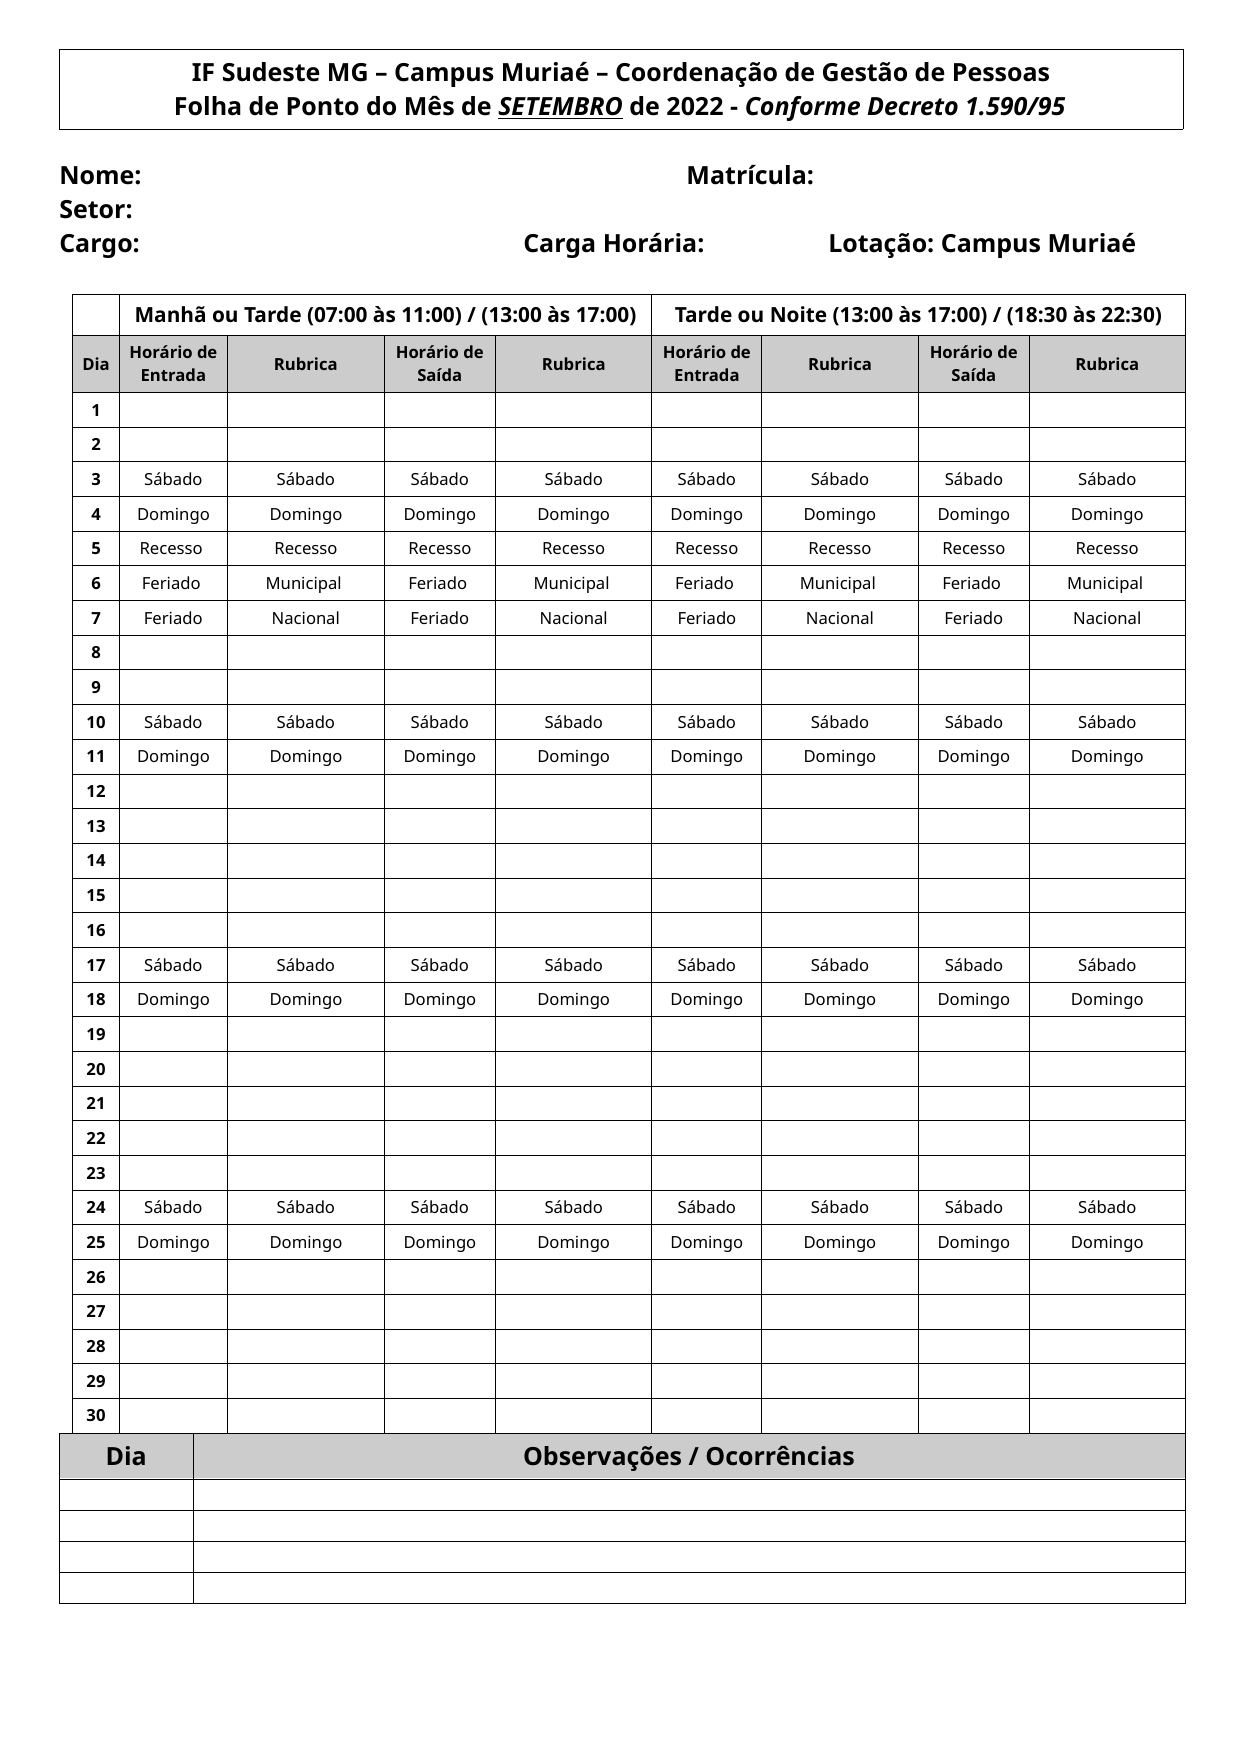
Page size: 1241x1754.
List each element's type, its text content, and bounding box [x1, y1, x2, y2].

table_cell [59, 1086, 72, 1120]
table_cell [652, 428, 761, 461]
table_cell Recesso [762, 532, 918, 565]
table_cell Domingo [120, 740, 227, 773]
table_cell [1181, 192, 1185, 226]
table_cell Sábado [652, 1191, 761, 1224]
table_cell [120, 1121, 227, 1155]
table_cell 26 [73, 1260, 119, 1294]
table_cell [1030, 1295, 1185, 1328]
table_cell [59, 982, 72, 1016]
table_cell [919, 879, 1029, 912]
table_cell [120, 775, 227, 808]
table_cell [385, 393, 495, 427]
table_cell [228, 1260, 384, 1294]
table_cell 14 [73, 844, 119, 877]
table_cell Feriado [120, 566, 227, 600]
table_cell [496, 1399, 651, 1432]
table_cell Cargo: [59, 226, 523, 294]
table_cell [652, 1017, 761, 1051]
table_cell 10 [73, 705, 119, 739]
table_cell Feriado [919, 566, 1029, 600]
table_cell Domingo [120, 1225, 227, 1259]
table_cell Domingo [120, 983, 227, 1016]
table_cell [652, 1156, 761, 1190]
table_cell [1030, 1156, 1185, 1190]
table_cell [1030, 775, 1185, 808]
table_cell [652, 1330, 761, 1363]
table_cell [385, 809, 495, 843]
table_cell [385, 1399, 495, 1432]
table_cell [59, 427, 72, 461]
table_cell [919, 636, 1029, 669]
table_cell 4 [73, 497, 119, 531]
table_cell [228, 809, 384, 843]
table_cell 5 [73, 532, 119, 565]
table_cell [59, 635, 72, 669]
table_cell [120, 1364, 227, 1398]
table_cell Sábado [120, 705, 227, 739]
table_cell [385, 1052, 495, 1086]
table_cell [59, 1329, 72, 1363]
table_cell [762, 1121, 918, 1155]
table_cell [59, 704, 72, 739]
table_cell [762, 1087, 918, 1120]
table_cell [385, 913, 495, 947]
table_cell Municipal [1030, 566, 1185, 600]
table_cell [652, 775, 761, 808]
table_cell [120, 1330, 227, 1363]
table_cell Sábado [762, 705, 918, 739]
table_cell [496, 844, 651, 877]
table_cell [60, 1511, 193, 1541]
table_cell 9 [73, 670, 119, 704]
table_cell [1030, 393, 1185, 427]
table_cell Domingo [120, 497, 227, 531]
table_cell [652, 1399, 761, 1432]
table_cell [919, 393, 1029, 427]
table_cell [496, 775, 651, 808]
table_cell Nacional [496, 601, 651, 635]
table_cell [1181, 226, 1185, 294]
table_cell [919, 1260, 1029, 1294]
table_cell [120, 636, 227, 669]
table_cell [59, 392, 72, 427]
table_header Matrícula: [686, 158, 1181, 192]
table_cell Sábado [1030, 705, 1185, 739]
table_cell [919, 1364, 1029, 1398]
table_cell [652, 393, 761, 427]
table_cell [59, 912, 72, 947]
table_cell [120, 1260, 227, 1294]
table_cell [762, 1295, 918, 1328]
table_cell [120, 879, 227, 912]
table_cell [652, 844, 761, 877]
table_cell 12 [73, 775, 119, 808]
table_cell 27 [73, 1295, 119, 1328]
table_cell [59, 774, 72, 808]
table_cell Domingo [228, 740, 384, 773]
table_cell [228, 1330, 384, 1363]
table_cell [120, 670, 227, 704]
table_cell 29 [73, 1364, 119, 1398]
table_cell [762, 1364, 918, 1398]
table_cell Observações / Ocorrências [194, 1434, 1185, 1478]
table_cell [1030, 1017, 1185, 1051]
table_cell [228, 1087, 384, 1120]
table_cell [228, 393, 384, 427]
table_cell Horário de Saída [919, 336, 1029, 392]
table_cell Dia [73, 336, 119, 392]
table_cell [59, 669, 72, 704]
table_cell Sábado [496, 462, 651, 496]
table_cell [228, 844, 384, 877]
table_cell [194, 1480, 1185, 1510]
table_cell [919, 1052, 1029, 1086]
table_cell Recesso [919, 532, 1029, 565]
table_cell 20 [73, 1052, 119, 1086]
table_header Nome: [59, 158, 686, 192]
table_cell Nacional [762, 601, 918, 635]
table_cell [1030, 844, 1185, 877]
table_cell [919, 1087, 1029, 1120]
table_cell [59, 878, 72, 912]
table_cell [652, 670, 761, 704]
table_cell [496, 1052, 651, 1086]
table_cell [762, 1052, 918, 1086]
table_cell Domingo [762, 497, 918, 531]
table_cell [385, 844, 495, 877]
table_cell [919, 775, 1029, 808]
table_cell [120, 1295, 227, 1328]
table_cell Recesso [652, 532, 761, 565]
table_cell Domingo [919, 740, 1029, 773]
table_cell [652, 1260, 761, 1294]
table_cell [194, 1511, 1185, 1541]
table_cell Feriado [120, 601, 227, 635]
table_cell [228, 1399, 384, 1432]
table_cell Sábado [385, 705, 495, 739]
table_cell Rubrica [228, 336, 384, 392]
table_cell [59, 1363, 72, 1398]
table_cell [120, 428, 227, 461]
table_cell [496, 1364, 651, 1398]
table_cell Dia [60, 1434, 193, 1478]
table_cell Horário de Entrada [652, 336, 761, 392]
table_cell Sábado [496, 948, 651, 982]
table_cell [120, 844, 227, 877]
table_cell Domingo [228, 983, 384, 1016]
table_cell 1 [73, 393, 119, 427]
table_cell Recesso [385, 532, 495, 565]
table_cell [762, 1017, 918, 1051]
table_cell Sábado [120, 462, 227, 496]
table_cell Municipal [228, 566, 384, 600]
table_cell Sábado [228, 705, 384, 739]
table_cell [120, 1156, 227, 1190]
table_cell [1030, 913, 1185, 947]
table_cell [228, 670, 384, 704]
table_cell Sábado [652, 705, 761, 739]
table_cell Tarde ou Noite (13:00 às 17:00) / (18:30 às 22:30) [652, 295, 1185, 334]
table_cell [496, 670, 651, 704]
table_cell [919, 1399, 1029, 1432]
table_cell Recesso [228, 532, 384, 565]
table_cell Sábado [228, 948, 384, 982]
table_cell Sábado [1030, 1191, 1185, 1224]
table_cell Domingo [652, 740, 761, 773]
table_cell Sábado [919, 462, 1029, 496]
table_cell [762, 670, 918, 704]
table_cell [496, 1121, 651, 1155]
table_cell [496, 879, 651, 912]
table_cell Sábado [228, 1191, 384, 1224]
table_cell [228, 1295, 384, 1328]
table_cell Domingo [496, 740, 651, 773]
table_cell Horário de Entrada [120, 336, 227, 392]
table_cell Sábado [652, 462, 761, 496]
table_cell [762, 879, 918, 912]
table_cell [1030, 1052, 1185, 1086]
table_cell Domingo [385, 1225, 495, 1259]
table_cell [652, 1052, 761, 1086]
table_cell [496, 913, 651, 947]
table_cell Domingo [1030, 740, 1185, 773]
table_cell [652, 809, 761, 843]
table_cell Domingo [919, 497, 1029, 531]
table_cell [60, 1480, 193, 1510]
table_cell Feriado [652, 566, 761, 600]
table_cell [59, 1120, 72, 1155]
table_cell 16 [73, 913, 119, 947]
table_cell [59, 294, 72, 334]
table_cell [385, 1260, 495, 1294]
table_cell [228, 636, 384, 669]
table_cell Sábado [762, 948, 918, 982]
table_cell 7 [73, 601, 119, 635]
table_cell [1030, 1399, 1185, 1432]
table_cell [1030, 1364, 1185, 1398]
table_cell Domingo [1030, 983, 1185, 1016]
table_cell [496, 1330, 651, 1363]
table_cell [762, 393, 918, 427]
table_cell [496, 1017, 651, 1051]
table_cell [496, 393, 651, 427]
table_cell Municipal [762, 566, 918, 600]
table_cell [59, 565, 72, 600]
table_cell 28 [73, 1330, 119, 1363]
table_cell 19 [73, 1017, 119, 1051]
table_cell [496, 1087, 651, 1120]
table_cell Sábado [385, 948, 495, 982]
table_cell Domingo [919, 1225, 1029, 1259]
table_cell [385, 1087, 495, 1120]
table_cell Horário de Saída [385, 336, 495, 392]
table_cell Domingo [919, 983, 1029, 1016]
table_cell [652, 879, 761, 912]
table_cell [496, 1260, 651, 1294]
table_cell [762, 636, 918, 669]
table_cell 22 [73, 1121, 119, 1155]
table_cell [919, 913, 1029, 947]
table_cell [120, 393, 227, 427]
table_cell [919, 1121, 1029, 1155]
table_cell [59, 1190, 72, 1224]
table_cell [385, 670, 495, 704]
table_cell [228, 1017, 384, 1051]
table_cell [228, 1364, 384, 1398]
table_cell Feriado [652, 601, 761, 635]
table_cell [228, 428, 384, 461]
table_cell Sábado [1030, 462, 1185, 496]
table_cell 2 [73, 428, 119, 461]
table_cell [59, 843, 72, 877]
table_cell [59, 947, 72, 982]
table_cell Rubrica [1030, 336, 1185, 392]
table_cell Domingo [1030, 1225, 1185, 1259]
table_cell [762, 1399, 918, 1432]
table_cell Domingo [385, 740, 495, 773]
table_cell [228, 879, 384, 912]
table_cell [120, 1399, 227, 1432]
table_cell [652, 1364, 761, 1398]
table_cell [228, 913, 384, 947]
table_cell [120, 1017, 227, 1051]
table_cell Sábado [652, 948, 761, 982]
table_cell [59, 1259, 72, 1294]
table_cell [762, 1330, 918, 1363]
table_cell Domingo [762, 1225, 918, 1259]
table_cell [1030, 879, 1185, 912]
table_cell Domingo [1030, 497, 1185, 531]
table_cell 17 [73, 948, 119, 982]
table_cell [59, 496, 72, 531]
table_cell 11 [73, 740, 119, 773]
table_cell Lotação: Campus Muriaé [828, 226, 1181, 294]
table_cell [385, 1121, 495, 1155]
table_cell Sábado [919, 705, 1029, 739]
table_cell [59, 1051, 72, 1086]
table_cell Rubrica [762, 336, 918, 392]
table_cell [385, 1017, 495, 1051]
table_cell Recesso [496, 532, 651, 565]
table_cell [919, 809, 1029, 843]
table_cell Recesso [1030, 532, 1185, 565]
table_cell Feriado [385, 566, 495, 600]
table_cell [652, 913, 761, 947]
table_cell Sábado [496, 1191, 651, 1224]
table_cell [1030, 1330, 1185, 1363]
table_cell Sábado [762, 462, 918, 496]
table_cell [59, 1016, 72, 1051]
table_cell [385, 879, 495, 912]
table_cell [59, 335, 72, 392]
table_cell [762, 809, 918, 843]
table_cell Sábado [1030, 948, 1185, 982]
table_cell [228, 1052, 384, 1086]
table_cell [1030, 809, 1185, 843]
table_cell [59, 1294, 72, 1328]
table_cell [1030, 428, 1185, 461]
table_cell Nacional [1030, 601, 1185, 635]
table_cell [59, 808, 72, 843]
table_cell [919, 844, 1029, 877]
table_cell [385, 1364, 495, 1398]
table_cell [59, 739, 72, 773]
table_cell Sábado [228, 462, 384, 496]
table_cell 24 [73, 1191, 119, 1224]
table_cell Feriado [385, 601, 495, 635]
table_cell [59, 531, 72, 565]
table_cell Domingo [496, 1225, 651, 1259]
table_cell Municipal [496, 566, 651, 600]
table_header [1181, 158, 1185, 192]
table_cell [762, 844, 918, 877]
table_cell [1030, 1087, 1185, 1120]
table_cell [652, 636, 761, 669]
table_cell Sábado [385, 462, 495, 496]
table_cell Domingo [762, 983, 918, 1016]
table_cell Sábado [762, 1191, 918, 1224]
table_cell [652, 1087, 761, 1120]
table_cell Sábado [385, 1191, 495, 1224]
table_cell [919, 1156, 1029, 1190]
table_cell 15 [73, 879, 119, 912]
table_cell [1030, 1121, 1185, 1155]
table_cell Domingo [385, 497, 495, 531]
table_cell [762, 428, 918, 461]
table_cell Manhã ou Tarde (07:00 às 11:00) / (13:00 às 17:00) [120, 295, 651, 334]
table_cell Domingo [496, 497, 651, 531]
table_cell Rubrica [496, 336, 651, 392]
table_cell Sábado [919, 1191, 1029, 1224]
table_cell [59, 600, 72, 635]
table_cell [59, 461, 72, 496]
table_cell [59, 1398, 72, 1432]
table_cell [73, 295, 119, 334]
table_cell [194, 1573, 1185, 1603]
table_cell Feriado [919, 601, 1029, 635]
table_cell [919, 428, 1029, 461]
table_cell [228, 775, 384, 808]
table_cell Sábado [919, 948, 1029, 982]
table_cell [652, 1295, 761, 1328]
table_cell 25 [73, 1225, 119, 1259]
table_cell [496, 636, 651, 669]
table_cell [1030, 636, 1185, 669]
table_cell [1030, 670, 1185, 704]
table_cell [496, 1156, 651, 1190]
table_cell [1030, 1260, 1185, 1294]
table_cell [762, 1260, 918, 1294]
table_cell Domingo [228, 1225, 384, 1259]
table_cell Domingo [652, 497, 761, 531]
table_cell 30 [73, 1399, 119, 1432]
table_cell [919, 1330, 1029, 1363]
table_cell Domingo [652, 1225, 761, 1259]
table_cell [120, 809, 227, 843]
table_cell Domingo [652, 983, 761, 1016]
table_cell Nacional [228, 601, 384, 635]
table_cell [60, 1573, 193, 1603]
table_cell [59, 1224, 72, 1259]
table_cell [385, 1156, 495, 1190]
table_cell 18 [73, 983, 119, 1016]
table_cell Sábado [120, 948, 227, 982]
table_cell [919, 1295, 1029, 1328]
table_cell Domingo [385, 983, 495, 1016]
table_cell 3 [73, 462, 119, 496]
table_cell Domingo [228, 497, 384, 531]
table_cell 6 [73, 566, 119, 600]
table_cell [385, 775, 495, 808]
table_cell 21 [73, 1087, 119, 1120]
table_cell [919, 670, 1029, 704]
table_cell 13 [73, 809, 119, 843]
table_cell [652, 1121, 761, 1155]
table_cell Domingo [496, 983, 651, 1016]
table_cell [919, 1017, 1029, 1051]
table_cell [385, 1330, 495, 1363]
table_cell Sábado [496, 705, 651, 739]
table_cell [385, 428, 495, 461]
table_cell [762, 913, 918, 947]
table_cell Domingo [762, 740, 918, 773]
table_cell Carga Horária: [523, 226, 828, 294]
table_cell [385, 1295, 495, 1328]
table_cell [496, 809, 651, 843]
table_cell [59, 1155, 72, 1190]
table_cell [120, 1087, 227, 1120]
table_cell [120, 913, 227, 947]
table_cell 23 [73, 1156, 119, 1190]
table_cell [194, 1542, 1185, 1572]
table_cell Sábado [120, 1191, 227, 1224]
table_cell [496, 1295, 651, 1328]
table_cell [385, 636, 495, 669]
table_cell [120, 1052, 227, 1086]
table_cell [762, 775, 918, 808]
table_cell Setor: [59, 192, 1181, 226]
table_cell [60, 1542, 193, 1572]
table_cell [228, 1121, 384, 1155]
table_cell [762, 1156, 918, 1190]
table_cell Recesso [120, 532, 227, 565]
table_cell 8 [73, 636, 119, 669]
table_cell [496, 428, 651, 461]
table_cell [228, 1156, 384, 1190]
